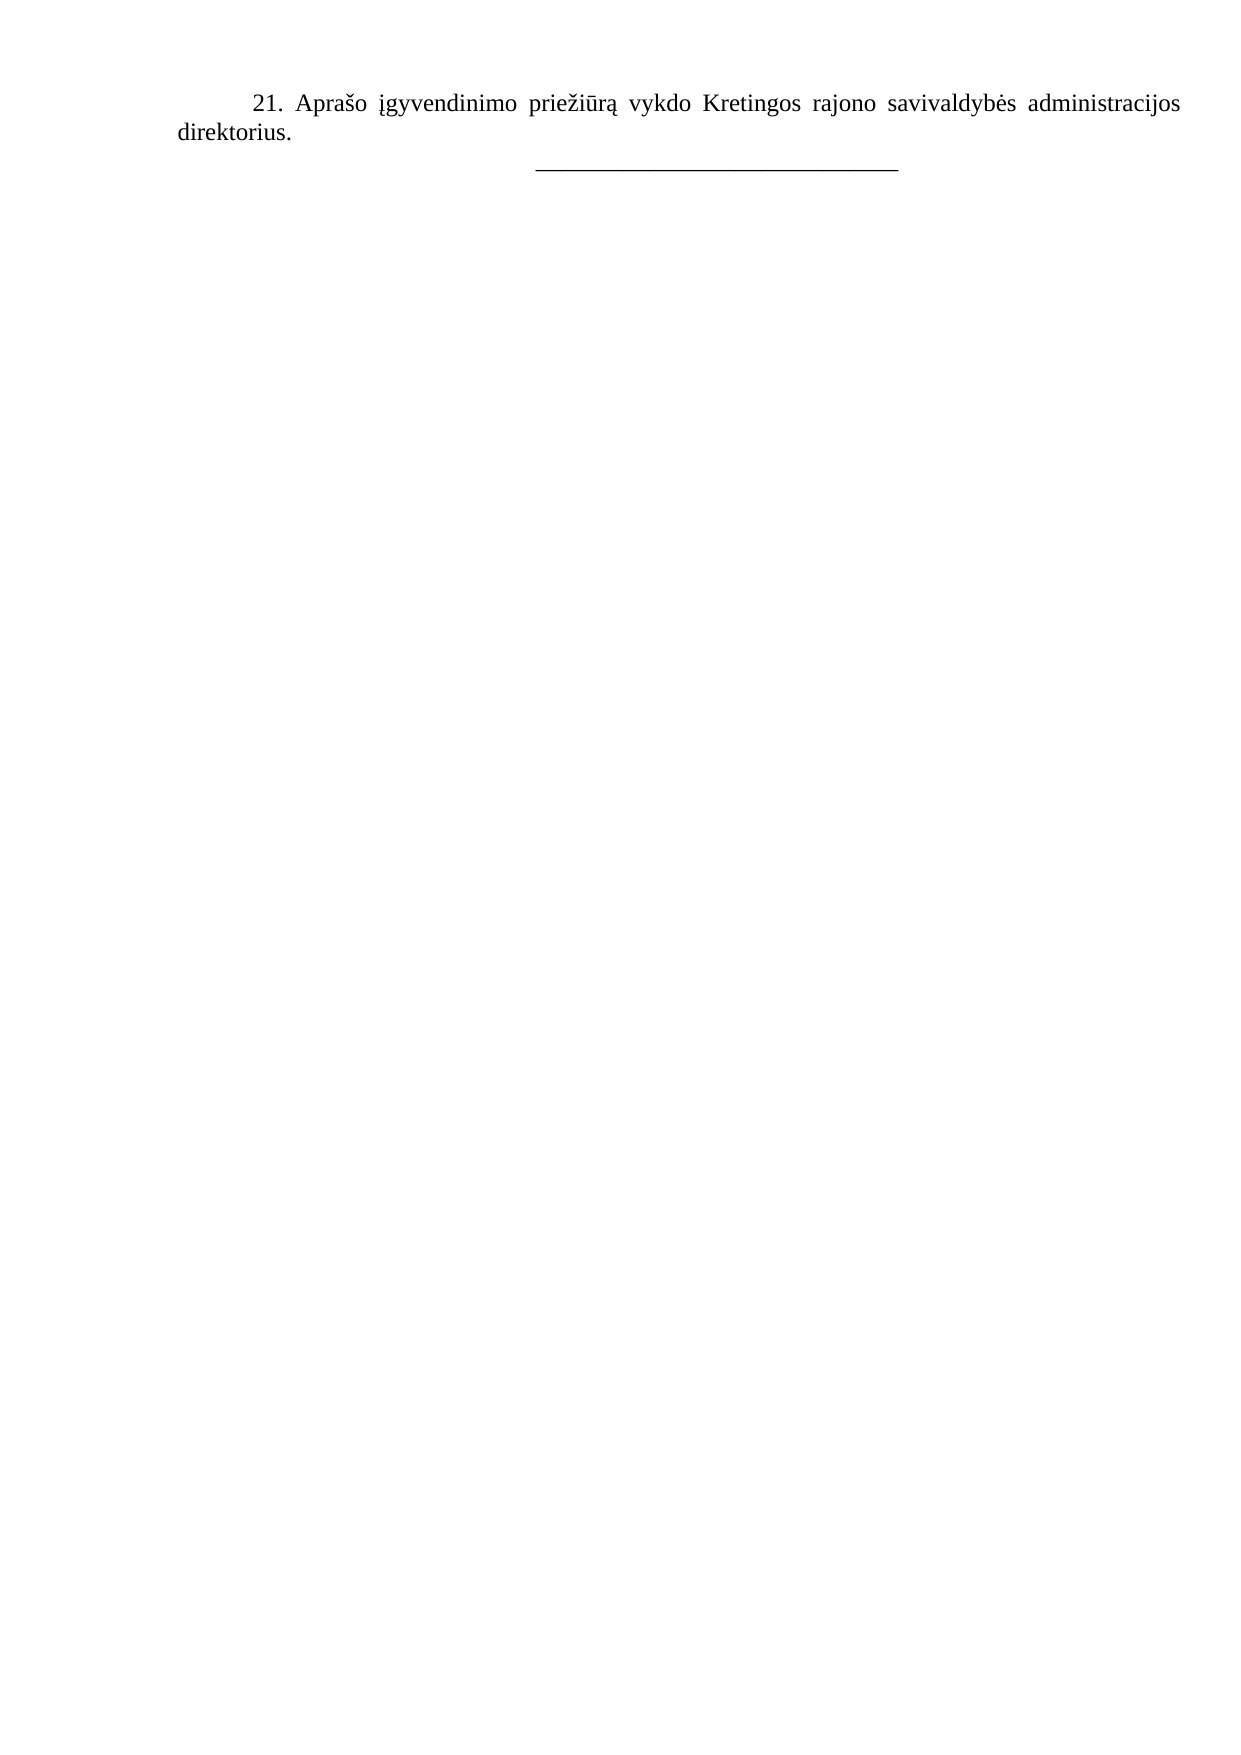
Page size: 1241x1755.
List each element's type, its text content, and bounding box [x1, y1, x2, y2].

text _____________________________ [177, 145, 1181, 174]
text 21. Aprašo įgyvendinimo priežiūrą vykdo Kretingos rajono savivaldybės administracijos direktorius. [177, 88, 1181, 145]
